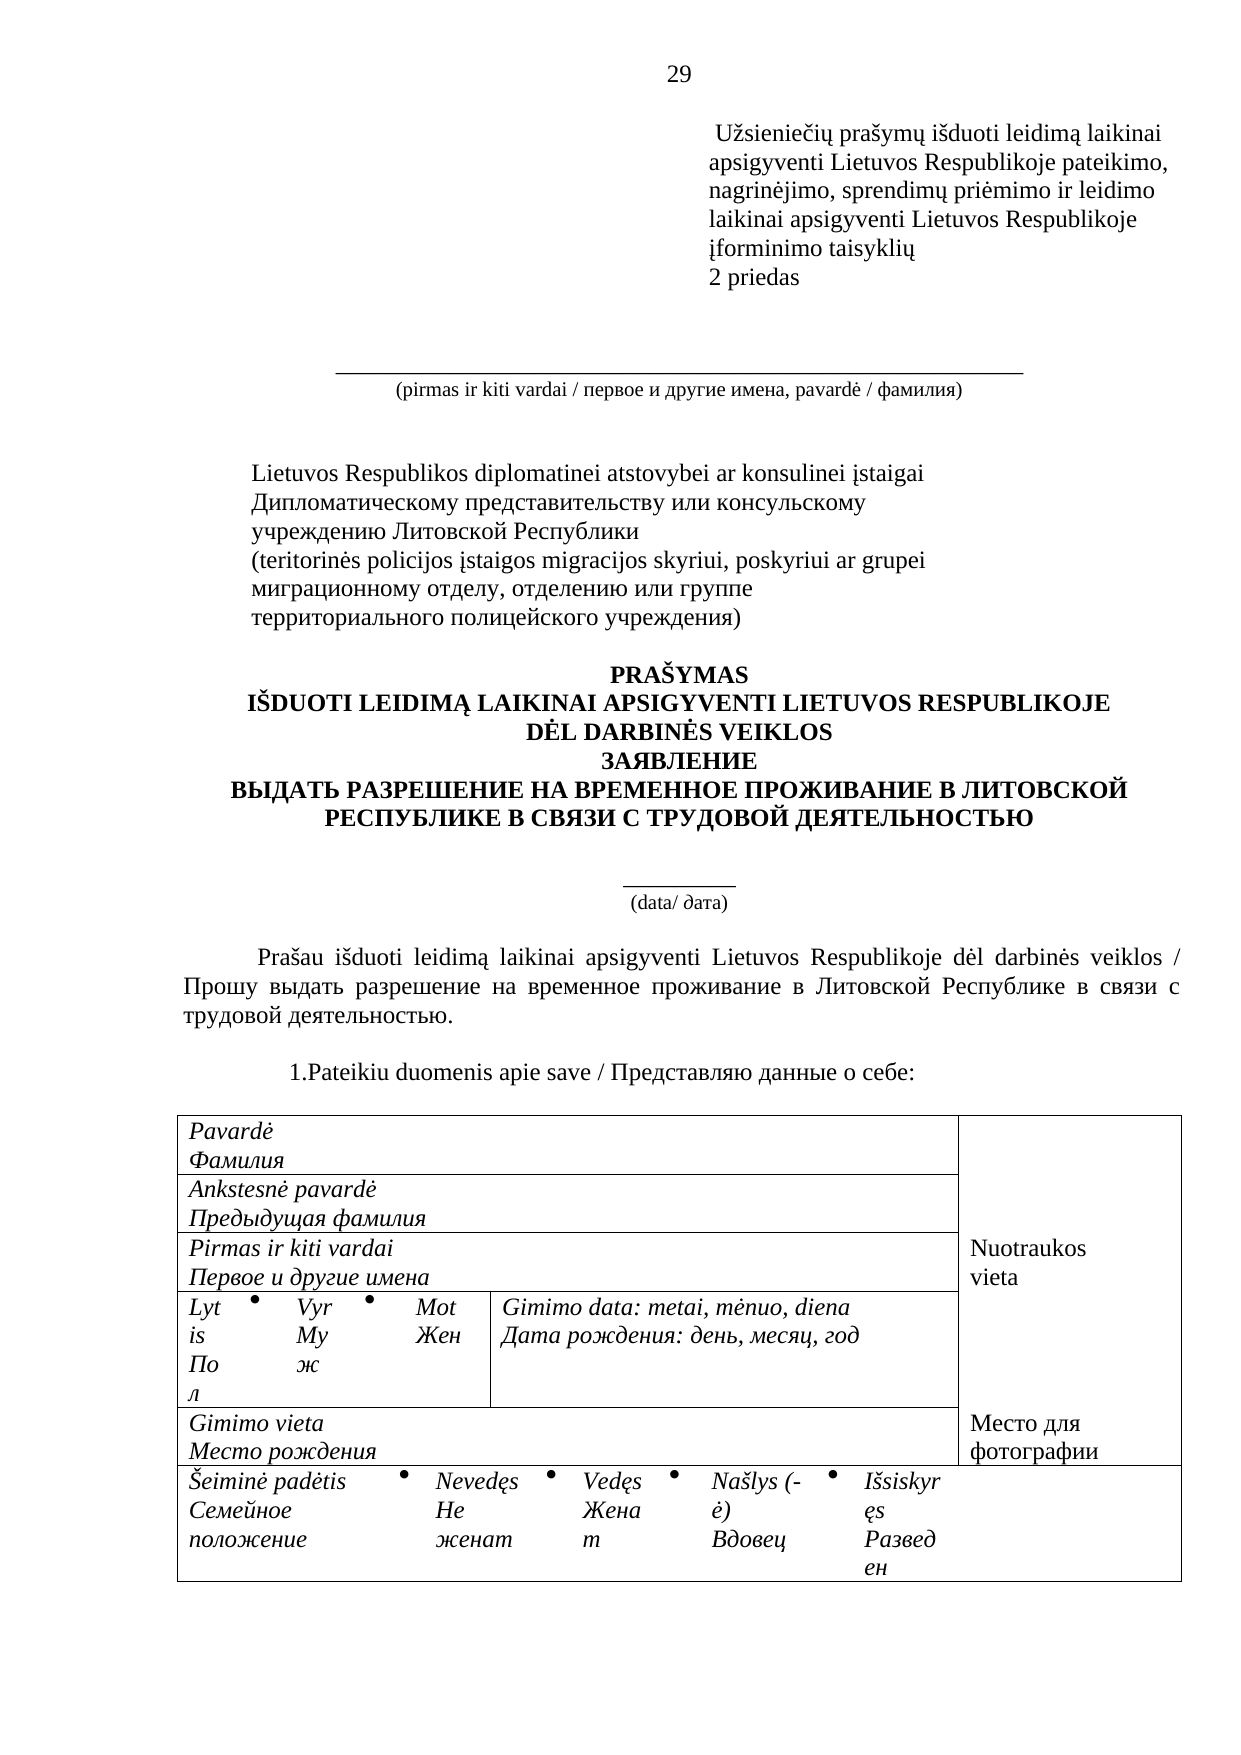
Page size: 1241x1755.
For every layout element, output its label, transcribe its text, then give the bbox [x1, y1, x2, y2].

table_cell [959, 1174, 1181, 1232]
text учреждению Литовской Республики [177, 516, 1181, 545]
text территориального полицейского учреждения) [177, 602, 1181, 631]
table_cell [959, 1291, 1181, 1407]
table_header Pavardė Фамилия [178, 1116, 958, 1173]
table_cell Vedęs Женат [571, 1466, 659, 1581]
text 2 priedas [177, 262, 1181, 291]
text (teritorinės policijos įstaigos migracijos skyriui, poskyriui ar grupei [177, 545, 1181, 573]
text laikinai apsigyventi Lietuvos Respublikoje [177, 204, 1181, 233]
table_cell Ankstesnė pavardė Предыдущая фамилия [178, 1175, 958, 1232]
table_cell  [818, 1466, 853, 1581]
text nagrinėjimo, sprendimų priėmimo ir leidimo [177, 176, 1181, 204]
text миграционному отделу, отделению или группе [177, 573, 1181, 602]
table_cell  [536, 1466, 571, 1581]
table_cell Pirmas ir kiti vardai Первое и другие имена [178, 1233, 958, 1291]
text PRAŠYMAS [177, 660, 1181, 688]
text Užsieniečių prašymų išduoti leidimą laikinai [177, 118, 1181, 147]
table_cell Nuotraukos vieta [959, 1232, 1181, 1291]
text Lietuvos Respublikos diplomatinei atstovybei ar konsulinei įstaigai [177, 458, 1181, 487]
table_cell Vyr Муж [285, 1292, 354, 1407]
table_cell Gimimo vieta Место рождения [178, 1408, 958, 1465]
text _________ [177, 861, 1181, 890]
table_cell Место для фотографии [959, 1407, 1181, 1465]
table_cell Mot Жен [404, 1292, 490, 1407]
text DĖL DARBINĖS VEIKLOS [177, 717, 1181, 746]
table_cell Gimimo data: metai, mėnuo, diena Дата рождения: день, месяц, год [491, 1292, 958, 1407]
text ЗАЯВЛЕНИЕ [177, 746, 1181, 775]
table_cell [959, 1466, 1181, 1581]
text 1.Pateikiu duomenis apie save / Представляю данные о себе: [215, 1057, 1181, 1086]
text Išduoti leidimą laikinai apsigyventi Lietuvos Respublikoje [177, 688, 1181, 717]
table_cell  [239, 1292, 285, 1407]
text įforminimo taisyklių [177, 233, 1181, 262]
table_cell Šeiminė padėtis Семейное положение [178, 1466, 389, 1581]
text Prašau išduoti leidimą laikinai apsigyventi Lietuvos Respublikoje dėl darbinės veiklos / Прошу выдать разрешение на временное проживание в Литовской Республике в связи с трудовой деятельностью. [183, 942, 1181, 1029]
table_cell  [354, 1292, 404, 1407]
table_cell  [659, 1466, 700, 1581]
table_cell Išsiskyręs Разведен [853, 1466, 958, 1581]
text (pirmas ir kiti vardai / первое и другие имена, pavardė / фамилия) [177, 377, 1181, 401]
text (data/ дата) [177, 890, 1181, 914]
text Дипломатическому представительству или консульскому [177, 487, 1181, 516]
text apsigyventi Lietuvos Respublikoje pateikimo, [177, 147, 1181, 176]
table_header [959, 1116, 1181, 1173]
table_cell Nevedęs Не женат [424, 1466, 536, 1581]
text ВЫДАТЬ РАЗРЕШЕНИЕ НА ВРЕМЕННОЕ ПРОЖИВАНИЕ В ЛИТОВСКОЙ РЕСПУБЛИКЕ В СВЯЗИ С ТРУДОВОЙ ДЕЯТЕЛЬНОСТЬЮ [177, 775, 1181, 832]
text _______________________________________________________ [177, 348, 1181, 377]
table_cell  [389, 1466, 424, 1581]
table_cell Našlys (-ė) Вдовец [700, 1466, 817, 1581]
table_cell Lytis Пол [178, 1292, 239, 1407]
